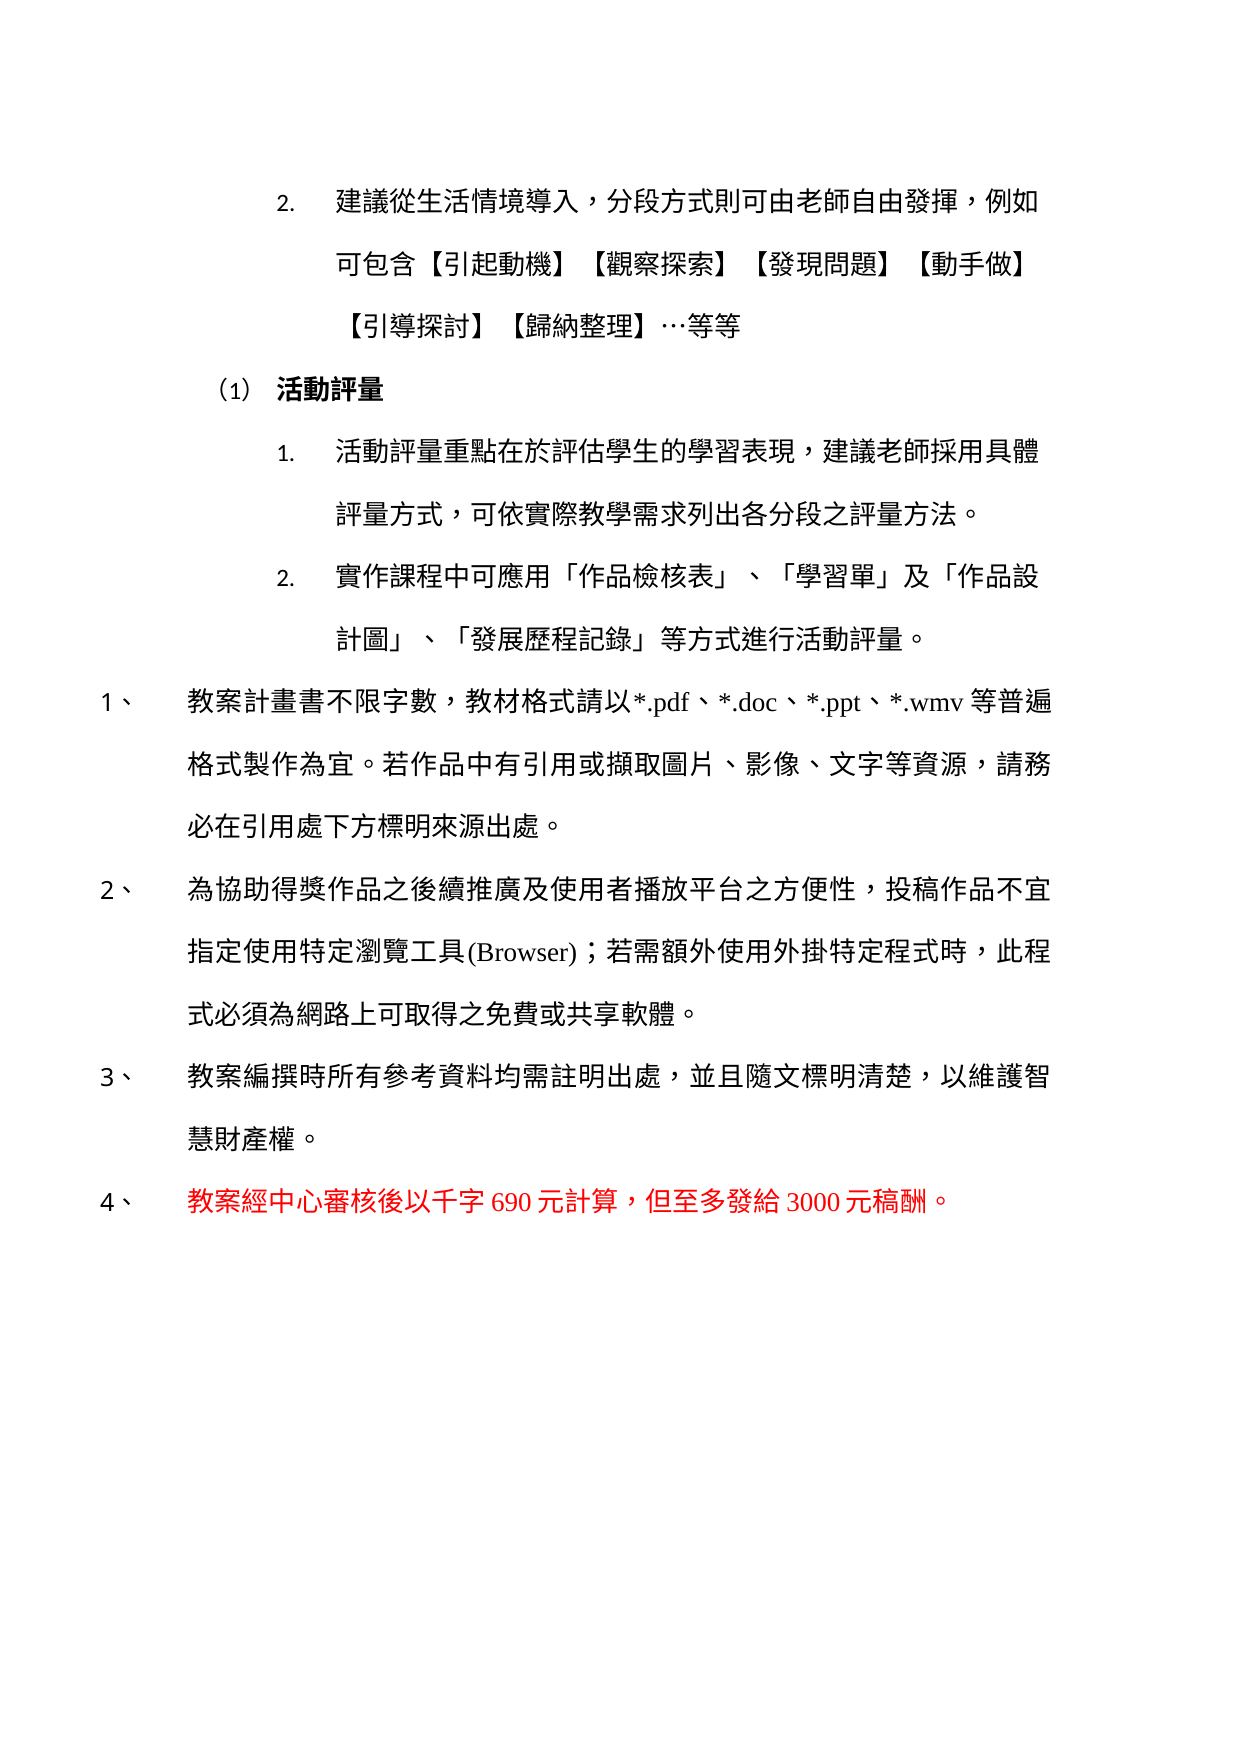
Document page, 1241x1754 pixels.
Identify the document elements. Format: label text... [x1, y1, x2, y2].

list 教案計畫書不限字數，教材格式請以*.pdf、*.doc、*.ppt、*.wmv等普遍格式製作為宜。若作品中有引用或擷取圖片、影像、文字等資源，請務必在引用處下方標明來源出處。 [100, 658, 1053, 846]
list 建議從生活情境導入，分段方式則可由老師自由發揮，例如可包含【引起動機】【觀察探索】【發現問題】【動手做】【引導探討】【歸納整理】…等等 [276, 158, 1053, 346]
list 活動評量 [203, 346, 1053, 408]
list 教案經中心審核後以千字690元計算，但至多發給3000元稿酬。 [100, 1158, 1053, 1221]
list 教案編撰時所有參考資料均需註明出處，並且隨文標明清楚，以維護智慧財產權。 [100, 1033, 1053, 1158]
list 實作課程中可應用「作品檢核表」、「學習單」及「作品設計圖」、「發展歷程記錄」等方式進行活動評量。 [276, 533, 1053, 658]
list 活動評量重點在於評估學生的學習表現，建議老師採用具體評量方式，可依實際教學需求列出各分段之評量方法。 [276, 408, 1053, 533]
list 為協助得獎作品之後續推廣及使用者播放平台之方便性，投稿作品不宜指定使用特定瀏覽工具(Browser)；若需額外使用外掛特定程式時，此程式必須為網路上可取得之免費或共享軟體。 [100, 846, 1053, 1033]
